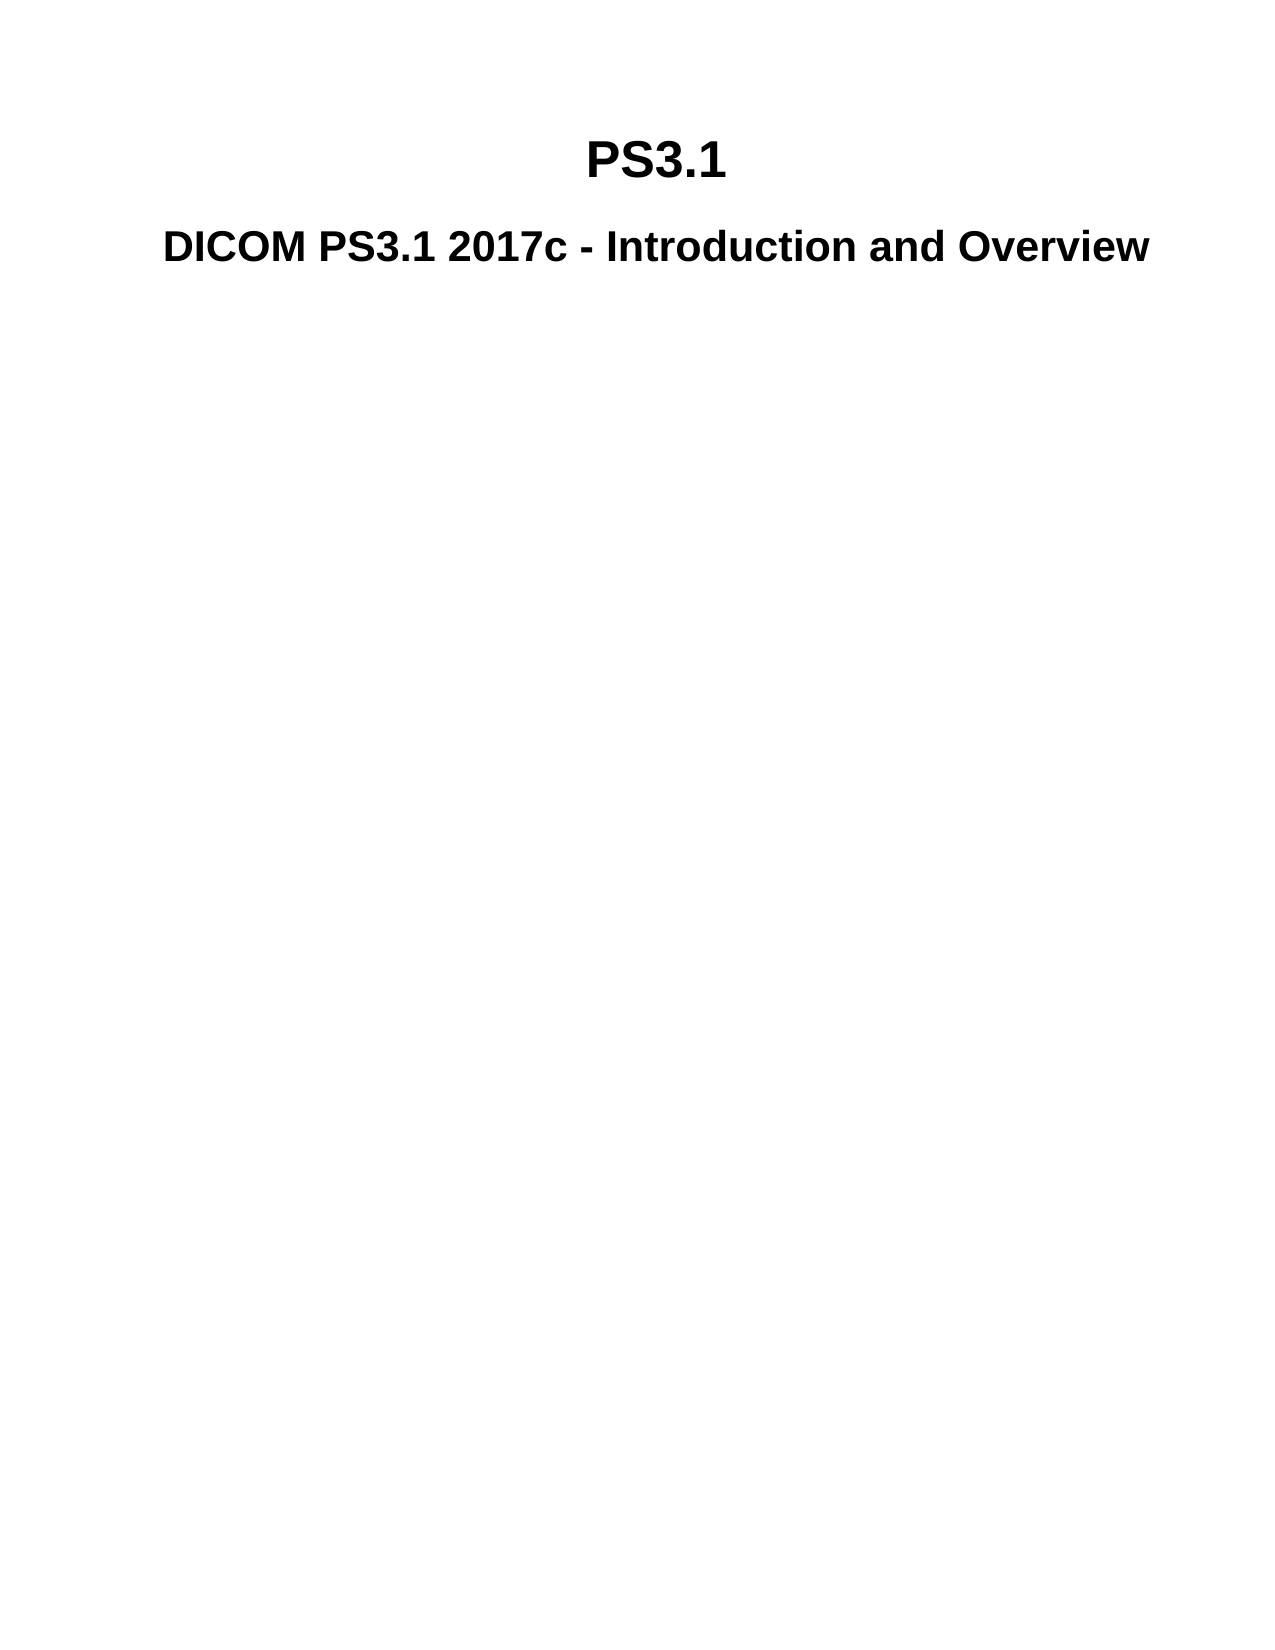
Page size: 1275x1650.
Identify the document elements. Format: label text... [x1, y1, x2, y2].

text PS3.1 [112, 129, 1200, 188]
text DICOM PS3.1 2017c - Introduction and Overview [112, 221, 1200, 271]
